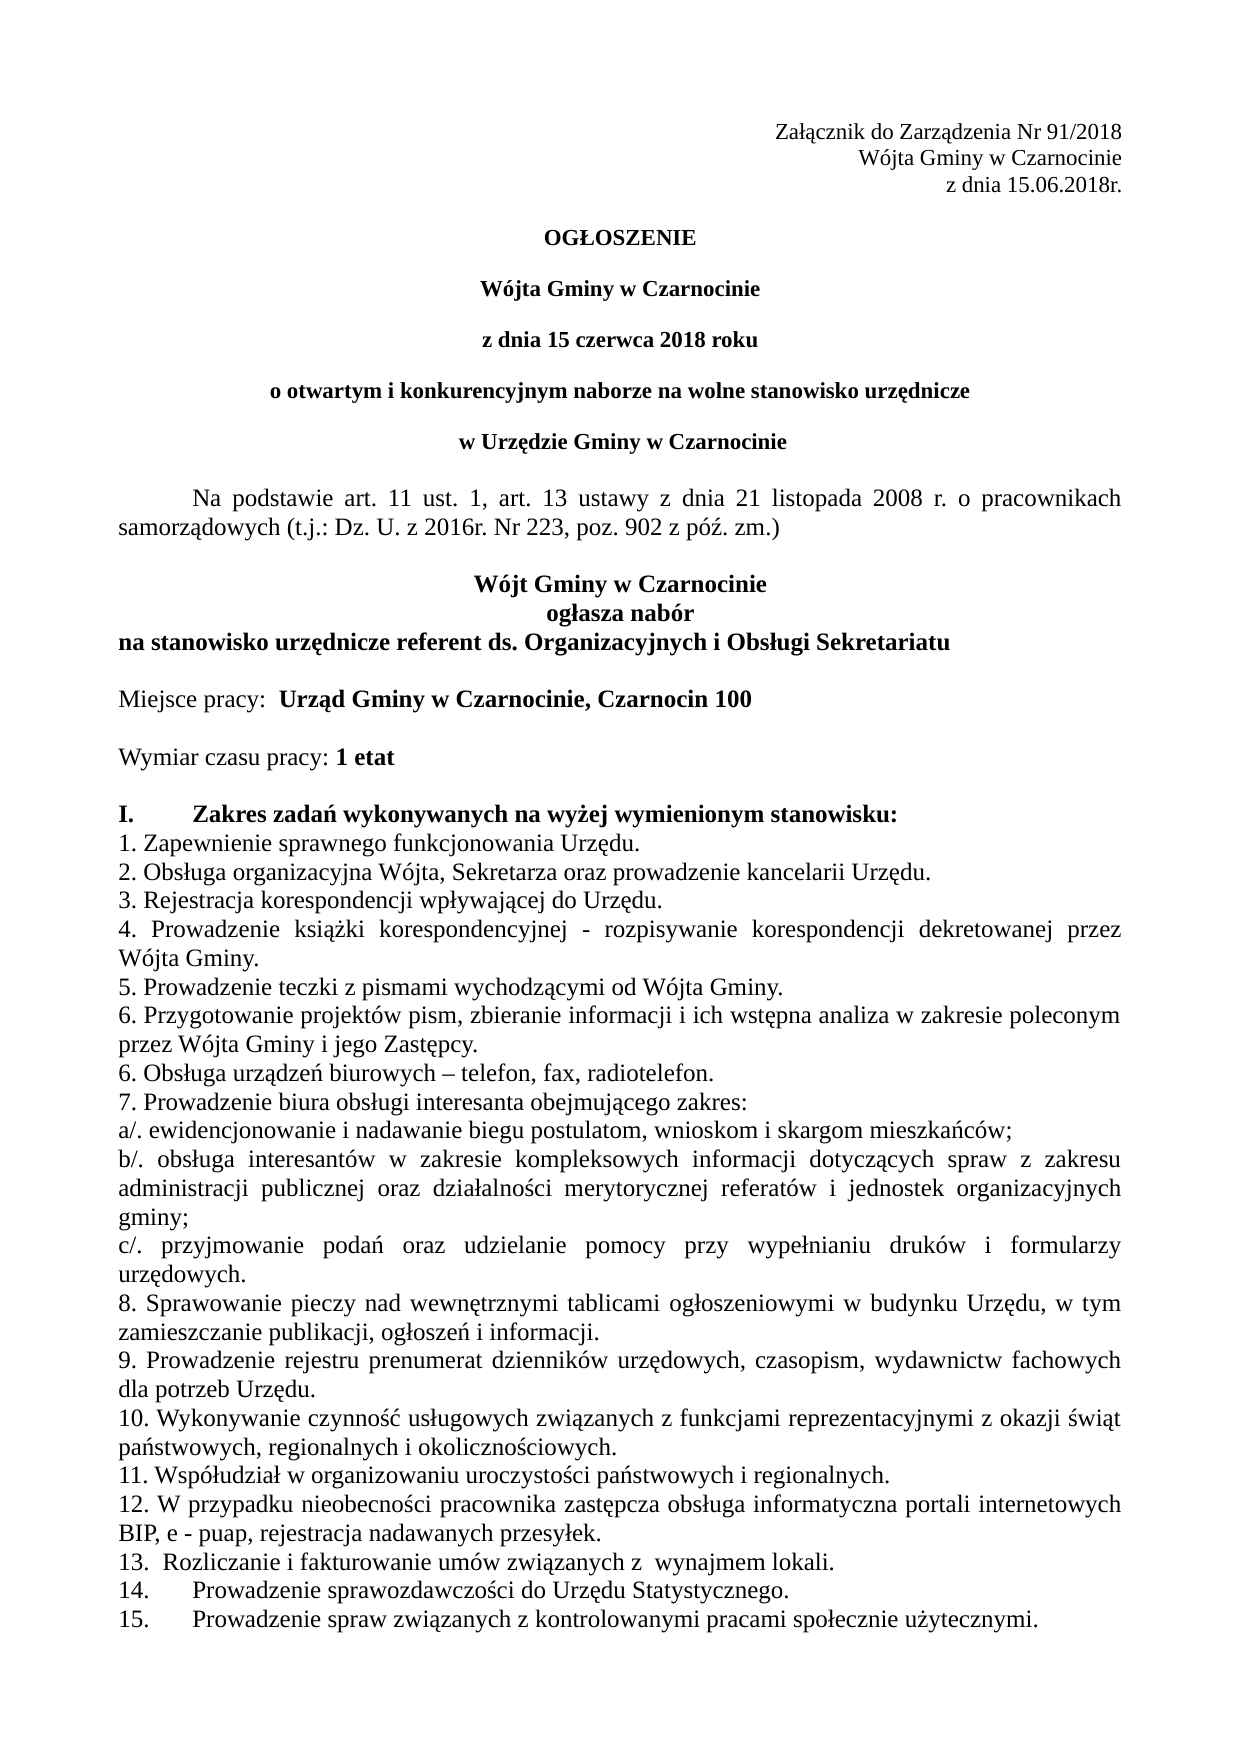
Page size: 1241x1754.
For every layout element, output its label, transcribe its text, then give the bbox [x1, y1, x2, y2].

text a/. ewidencjonowanie i nadawanie biegu postulatom, wnioskom i skargom mieszkańców; [118, 1115, 1122, 1144]
list Rozliczanie i fakturowanie umów związanych z wynajmem lokali. [118, 1547, 1122, 1575]
text o otwartym i konkurencyjnym naborze na wolne stanowisko urzędnicze [118, 377, 1122, 403]
text 9. Prowadzenie rejestru prenumerat dzienników urzędowych, czasopism, wydawnictw fachowych dla potrzeb Urzędu. [118, 1345, 1122, 1403]
text 6. Przygotowanie projektów pism, zbieranie informacji i ich wstępna analiza w zakresie poleconym przez Wójta Gminy i jego Zastępcy. [118, 1000, 1122, 1058]
text 11. Współudział w organizowaniu uroczystości państwowych i regionalnych. [118, 1460, 1122, 1489]
text na stanowisko urzędnicze referent ds. Organizacyjnych i Obsługi Sekretariatu [118, 627, 1122, 655]
text Na podstawie art. 11 ust. 1, art. 13 ustawy z dnia 21 listopada 2008 r. o pracownikach samorządowych (t.j.: Dz. U. z 2016r. Nr 223, poz. 902 z póź. zm.) [118, 483, 1122, 540]
text 1. Zapewnienie sprawnego funkcjonowania Urzędu. [118, 828, 1122, 857]
text 7. Prowadzenie biura obsługi interesanta obejmującego zakres: [118, 1087, 1122, 1115]
text Wymiar czasu pracy: 1 etat [118, 742, 1122, 770]
list Zakres zadań wykonywanych na wyżej wymienionym stanowisku: [118, 799, 1122, 828]
text w Urzędzie Gminy w Czarnocinie [118, 428, 1122, 454]
text b/. obsługa interesantów w zakresie kompleksowych informacji dotyczących spraw z zakresu administracji publicznej oraz działalności merytorycznej referatów i jednostek organizacyjnych gminy; [118, 1144, 1122, 1230]
text Wójta Gminy w Czarnocinie [118, 144, 1122, 171]
text 4. Prowadzenie książki korespondencyjnej - rozpisywanie korespondencji dekretowanej przez Wójta Gminy. [118, 914, 1122, 972]
text 6. Obsługa urządzeń biurowych – telefon, fax, radiotelefon. [118, 1058, 1122, 1087]
text OGŁOSZENIE [118, 223, 1122, 250]
text 2. Obsługa organizacyjna Wójta, Sekretarza oraz prowadzenie kancelarii Urzędu. [118, 857, 1122, 885]
text 12. W przypadku nieobecności pracownika zastępcza obsługa informatyczna portali internetowych BIP, e - puap, rejestracja nadawanych przesyłek. [118, 1489, 1122, 1547]
text ogłasza nabór [118, 598, 1122, 627]
text 5. Prowadzenie teczki z pismami wychodzącymi od Wójta Gminy. [118, 972, 1122, 1000]
text z dnia 15.06.2018r. [118, 171, 1122, 197]
text z dnia 15 czerwca 2018 roku [118, 326, 1122, 352]
text Wójta Gminy w Czarnocinie [118, 274, 1122, 301]
list Prowadzenie sprawozdawczości do Urzędu Statystycznego. [118, 1575, 1122, 1604]
text 8. Sprawowanie pieczy nad wewnętrznymi tablicami ogłoszeniowymi w budynku Urzędu, w tym zamieszczanie publikacji, ogłoszeń i informacji. [118, 1288, 1122, 1345]
text 10. Wykonywanie czynność usługowych związanych z funkcjami reprezentacyjnymi z okazji świąt państwowych, regionalnych i okolicznościowych. [118, 1403, 1122, 1460]
text c/. przyjmowanie podań oraz udzielanie pomocy przy wypełnianiu druków i formularzy urzędowych. [118, 1230, 1122, 1288]
text Miejsce pracy: Urząd Gminy w Czarnocinie, Czarnocin 100 [118, 684, 1122, 713]
text 3. Rejestracja korespondencji wpływającej do Urzędu. [118, 885, 1122, 914]
text Załącznik do Zarządzenia Nr 91/2018 [118, 118, 1122, 144]
text Wójt Gminy w Czarnocinie [118, 569, 1122, 598]
list Prowadzenie spraw związanych z kontrolowanymi pracami społecznie użytecznymi. [118, 1604, 1122, 1633]
